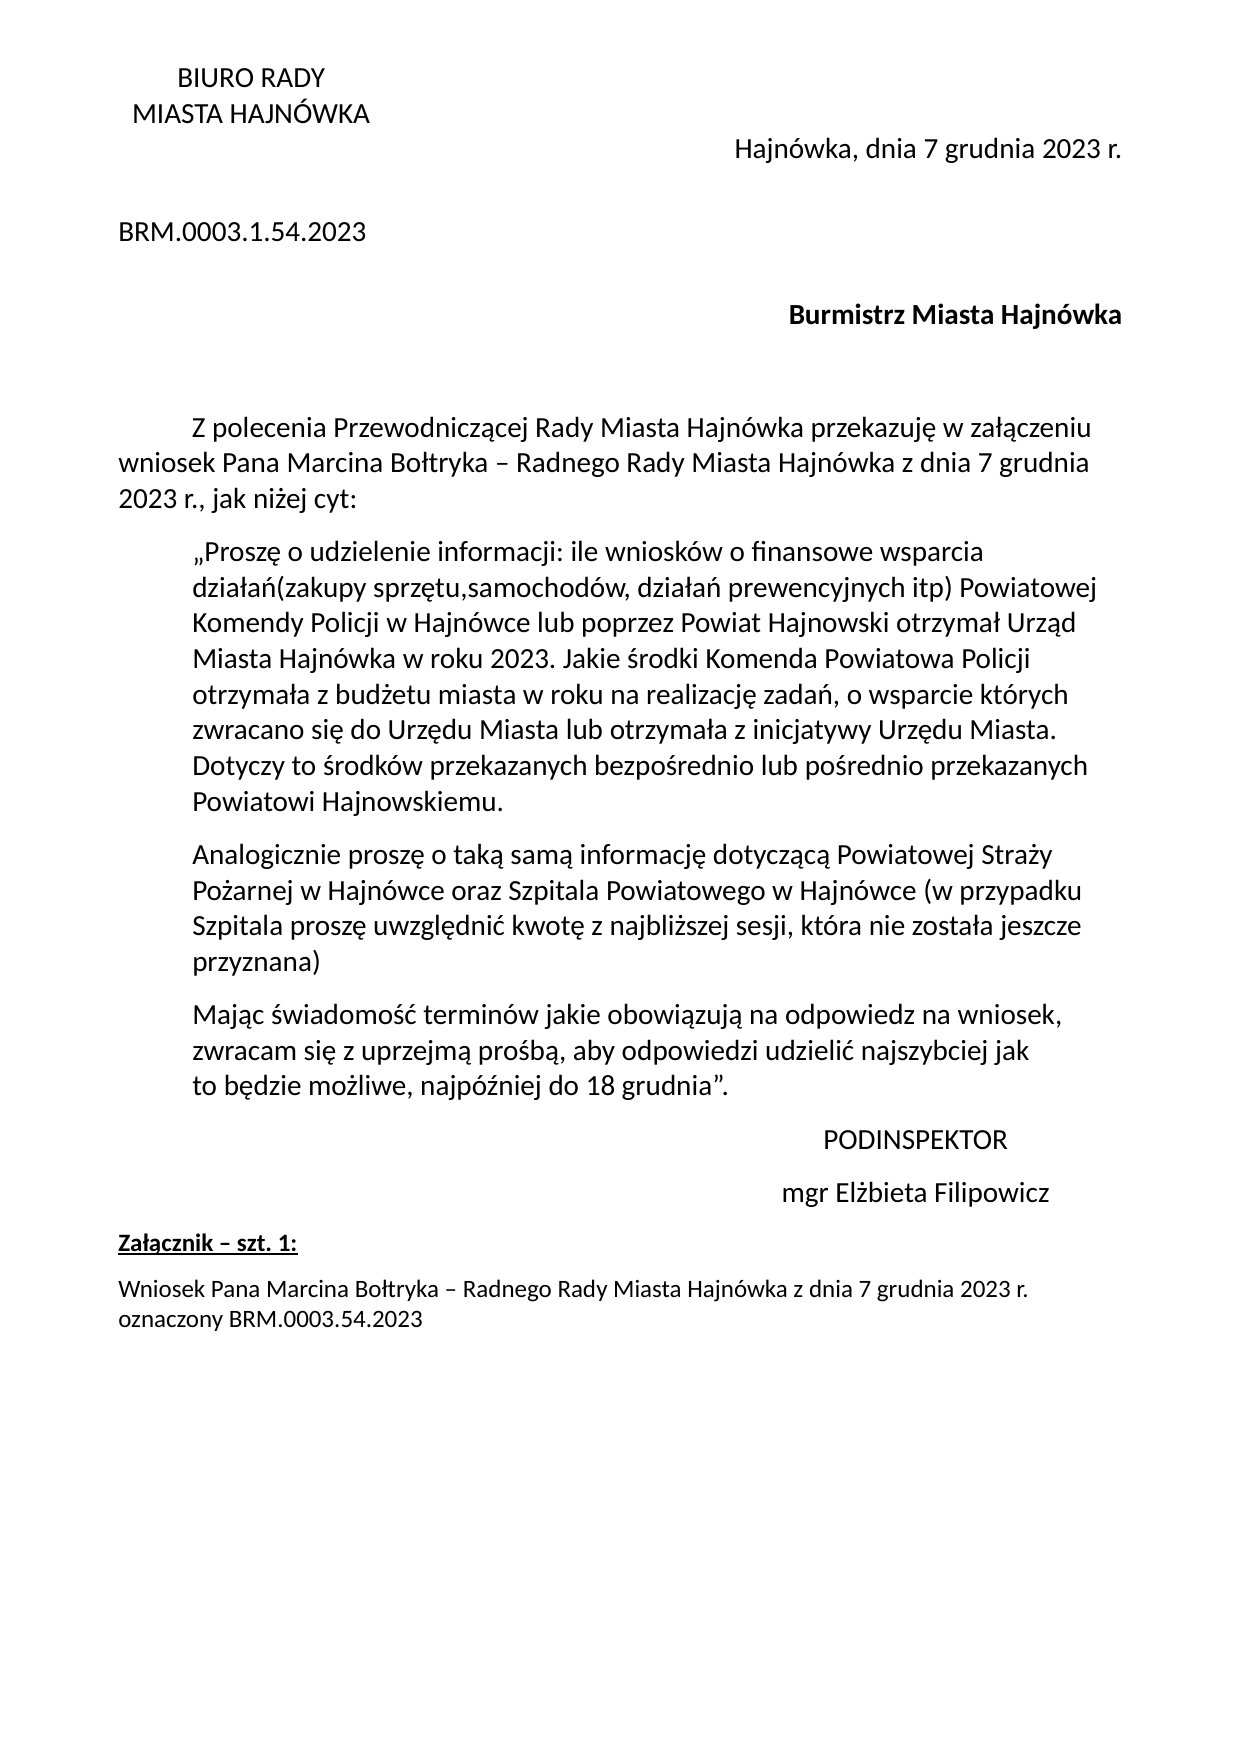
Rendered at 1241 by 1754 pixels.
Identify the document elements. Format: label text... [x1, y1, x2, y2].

text BRM.0003.1.54.2023 [118, 213, 1122, 249]
text „Proszę o udzielenie informacji: ile wniosków o finansowe wsparcia działań(zakupy sprzętu,samochodów, działań prewencyjnych itp) Powiatowej Komendy Policji w Hajnówce lub poprzez Powiat Hajnowski otrzymał Urząd Miasta Hajnówka w roku 2023. Jakie środki Komenda Powiatowa Policji otrzymała z budżetu miasta w roku na realizację zadań, o wsparcie których zwracano się do Urzędu Miasta lub otrzymała z inicjatywy Urzędu Miasta. Dotyczy to środków przekazanych bezpośrednio lub pośrednio przekazanych Powiatowi Hajnowskiemu. [192, 533, 1122, 818]
text Załącznik – szt. 1: [118, 1227, 1122, 1258]
text mgr Elżbieta Filipowicz [709, 1174, 1122, 1210]
text BIURO RADY MIASTA HAJNÓWKA [0, 59, 1122, 130]
text Analogicznie proszę o taką samą informację dotyczącą Powiatowej Straży Pożarnej w Hajnówce oraz Szpitala Powiatowego w Hajnówce (w przypadku Szpitala proszę uwzględnić kwotę z najbliższej sesji, która nie została jeszcze przyznana) [192, 836, 1122, 978]
text Z polecenia Przewodniczącej Rady Miasta Hajnówka przekazuję w załączeniu wniosek Pana Marcina Bołtryka – Radnego Rady Miasta Hajnówka z dnia 7 grudnia 2023 r., jak niżej cyt: [118, 409, 1122, 516]
text Burmistrz Miasta Hajnówka [118, 296, 1122, 332]
text Hajnówka, dnia 7 grudnia 2023 r. [118, 130, 1122, 166]
text Mając świadomość terminów jakie obowiązują na odpowiedz na wniosek, zwracam się z uprzejmą prośbą, aby odpowiedzi udzielić najszybciej jak to będzie możliwe, najpóźniej do 18 grudnia”. [192, 996, 1122, 1103]
text Wniosek Pana Marcina Bołtryka – Radnego Rady Miasta Hajnówka z dnia 7 grudnia 2023 r. oznaczony BRM.0003.54.2023 [118, 1273, 1122, 1334]
text PODINSPEKTOR [709, 1121, 1122, 1156]
